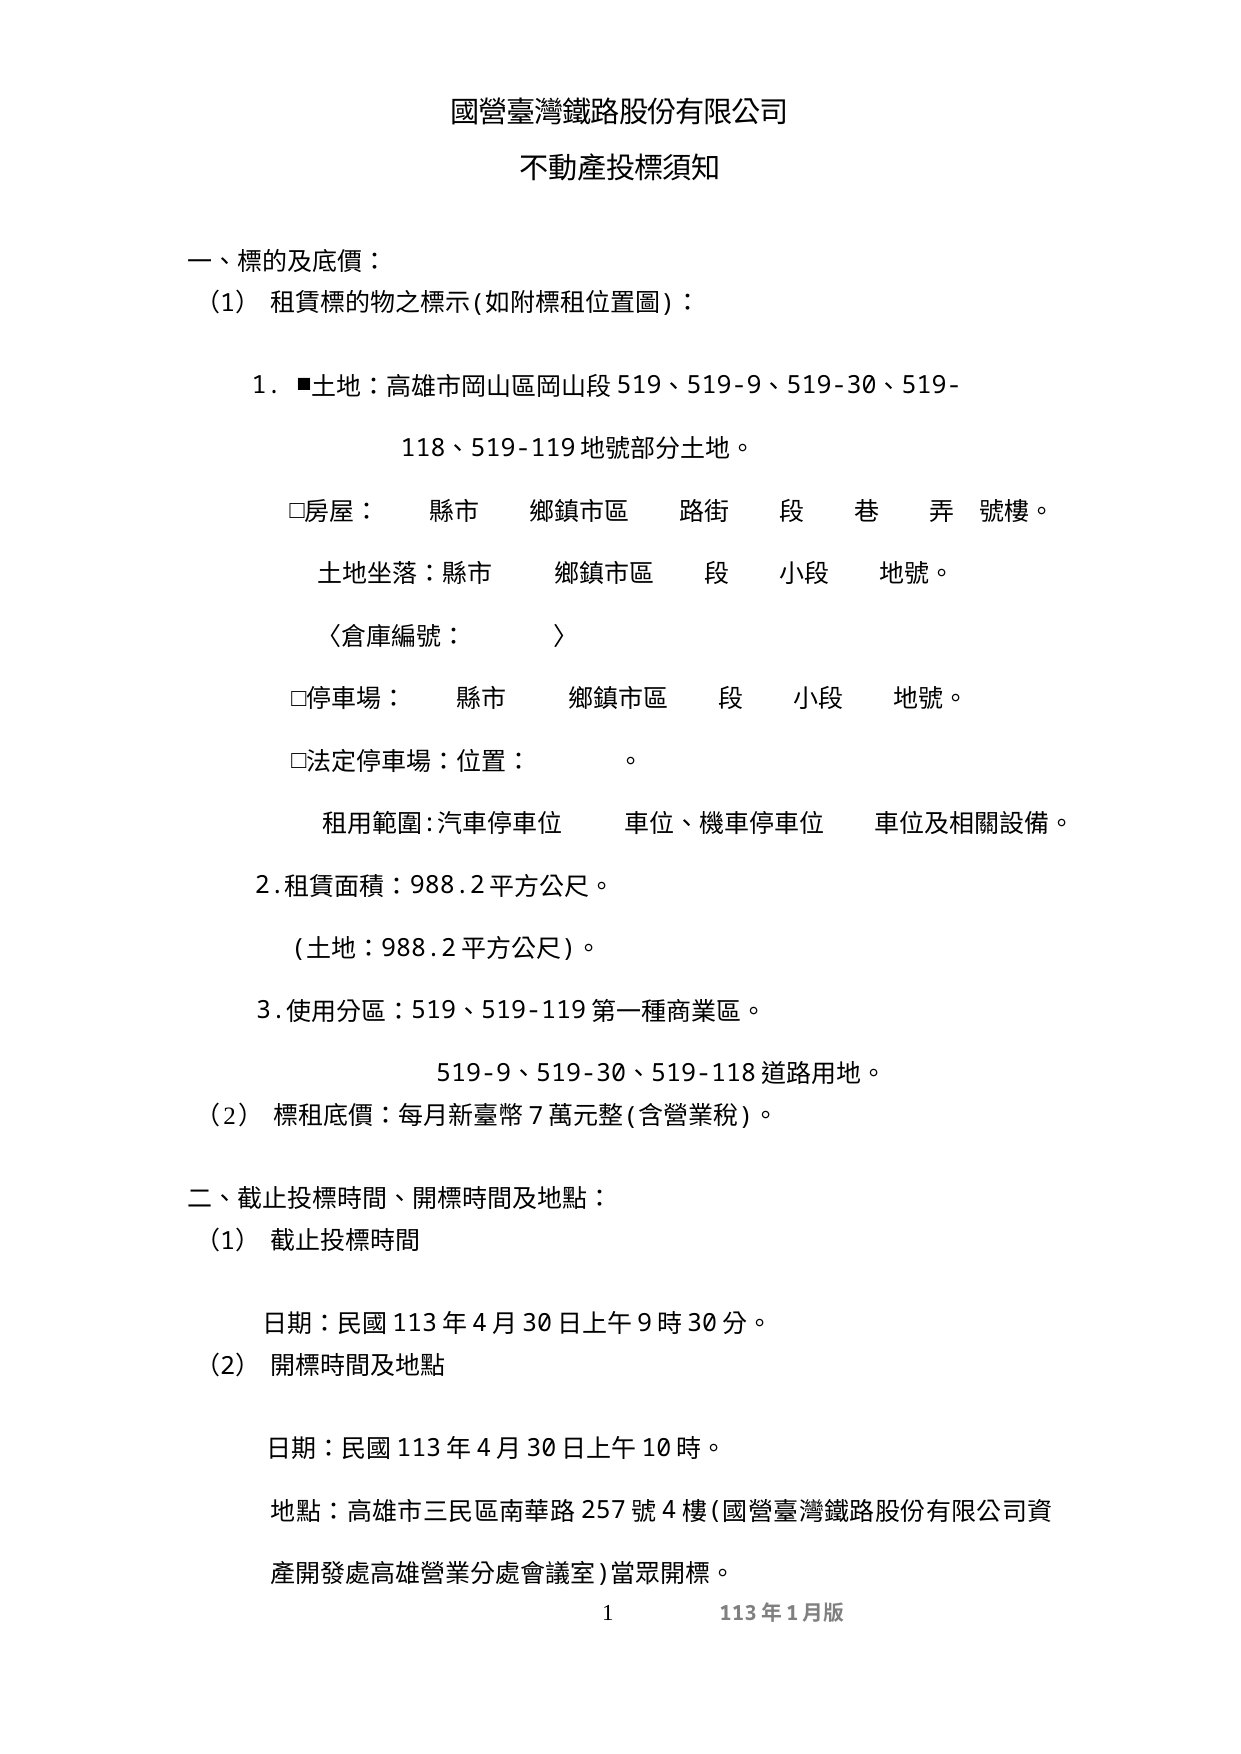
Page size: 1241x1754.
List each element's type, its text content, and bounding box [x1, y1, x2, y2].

text 1. ■土地：高雄市岡山區岡山段519、519-9、519-30、519-118、519-119地號部分土地。 [251, 342, 1053, 467]
text 土地坐落：縣市 鄉鎮市區 段 小段 地號。 [317, 530, 1053, 592]
text 二、截止投標時間、開標時間及地點： [187, 1155, 1053, 1217]
text (土地：988.2平方公尺)。 [234, 905, 1053, 967]
text □停車場： 縣市 鄉鎮市區 段 小段 地號。 [291, 655, 1053, 717]
text □法定停車場：位置： 。 [252, 717, 1053, 780]
text 519-9、519-30、519-118道路用地。 [234, 1030, 1053, 1092]
list 開標時間及地點 [195, 1342, 1051, 1382]
text 日期：民國113年4月30日上午9時30分。 [262, 1280, 1053, 1342]
list 標租底價：每月新臺幣7萬元整(含營業稅)。 [195, 1092, 1051, 1132]
text 3.使用分區：519、519-119第一種商業區。 [234, 967, 1053, 1030]
text 不動產投標須知 [187, 149, 1053, 186]
text 國營臺灣鐵路股份有限公司 [187, 92, 1053, 130]
text 地點：高雄市三民區南華路257號4樓(國營臺灣鐵路股份有限公司資產開發處高雄營業分處會議室)當眾開標。 [271, 1467, 1053, 1592]
text 租用範圍:汽車停車位 車位、機車停車位 車位及相關設備。 [320, 780, 1053, 842]
text 日期：民國113年4月30日上午10時。 [263, 1405, 1053, 1467]
text 一、標的及底價： [187, 217, 1053, 280]
text 〈倉庫編號： 〉 [254, 592, 1053, 655]
list 租賃標的物之標示(如附標租位置圖)： [195, 280, 1051, 319]
text 2.租賃面積：988.2平方公尺。 [234, 842, 1053, 905]
text □房屋： 縣市 鄉鎮市區 路街 段 巷 弄 號樓。 [289, 467, 1053, 530]
list 截止投標時間 [195, 1217, 1051, 1257]
